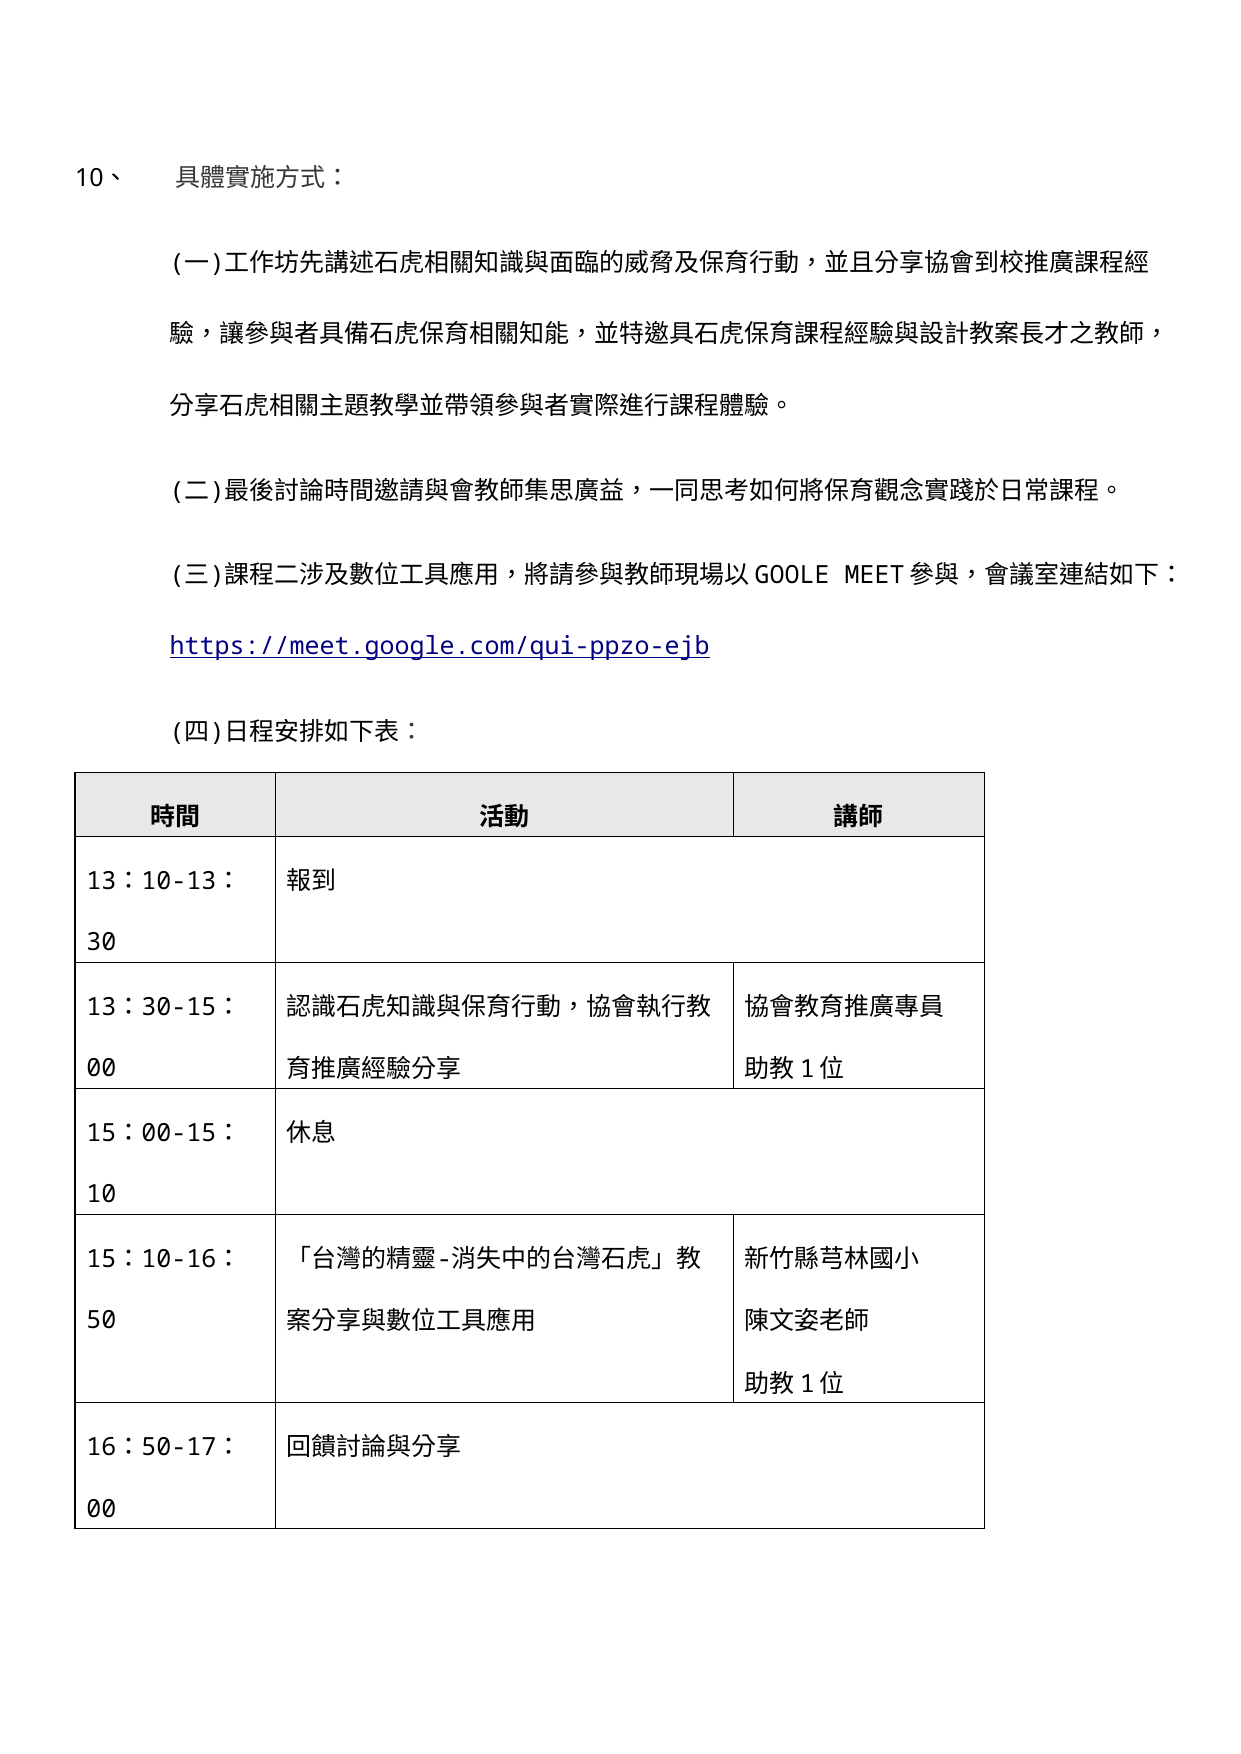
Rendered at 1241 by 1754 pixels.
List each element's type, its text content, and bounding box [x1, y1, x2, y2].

table_cell 15：10-16：50 [76, 1215, 275, 1402]
table_cell 16：50-17：00 [76, 1403, 275, 1528]
table_cell 休息 [276, 1089, 984, 1214]
table_cell 「台灣的精靈-消失中的台灣石虎」教案分享與數位工具應用 [276, 1215, 733, 1402]
table_header 時間 [76, 773, 275, 836]
table_cell 新竹縣芎林國小 陳文姿老師 助教1位 [734, 1215, 984, 1402]
table_cell 報到 [276, 837, 984, 962]
table_cell 13：30-15：00 [76, 963, 275, 1088]
text (四)日程安排如下表： [169, 687, 1165, 750]
table_header 講師 [734, 773, 984, 836]
table_cell 15：00-15：10 [76, 1089, 275, 1214]
list 具體實施方式： [75, 134, 1165, 196]
text (一)工作坊先講述石虎相關知識與面臨的威脅及保育行動，並且分享協會到校推廣課程經驗，讓參與者具備石虎保育相關知能，並特邀具石虎保育課程經驗與設計教案長才之教師，分享石虎相關主題教學並帶領參與者實際進行課程體驗。 [169, 218, 1165, 425]
table_cell 認識石虎知識與保育行動，協會執行教育推廣經驗分享 [276, 963, 733, 1088]
table_cell 13：10-13：30 [76, 837, 275, 962]
text (三)課程二涉及數位工具應用，將請參與教師現場以GOOLE MEET參與，會議室連結如下：https://meet.google.com/qui-ppzo-ejb [169, 531, 1165, 666]
text (二)最後討論時間邀請與會教師集思廣益，一同思考如何將保育觀念實踐於日常課程。 [169, 447, 1165, 509]
table_header 活動 [276, 773, 733, 836]
table_cell 回饋討論與分享 [276, 1403, 984, 1528]
table_cell 協會教育推廣專員 助教1位 [734, 963, 984, 1088]
